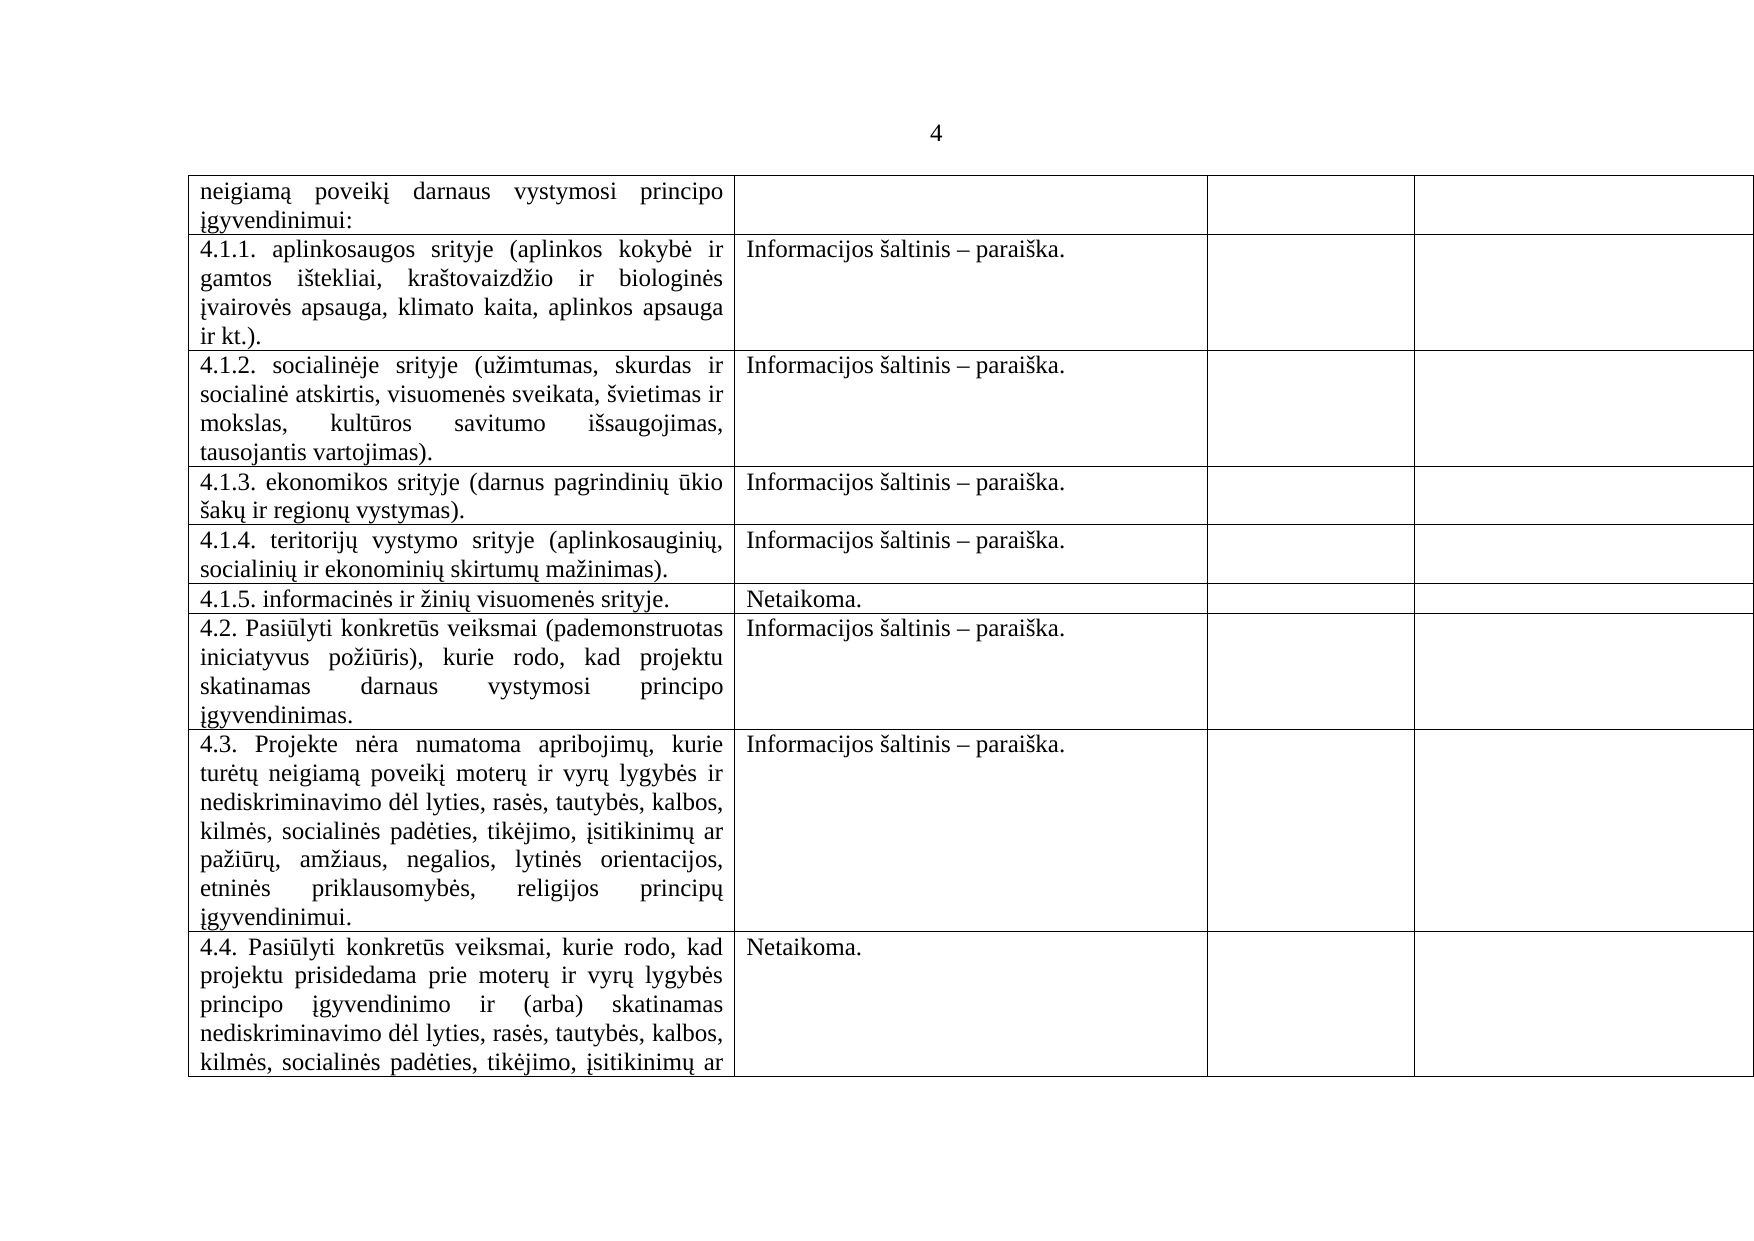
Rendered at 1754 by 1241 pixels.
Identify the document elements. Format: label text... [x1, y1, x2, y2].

table_cell [1415, 730, 1753, 931]
table_cell [1415, 525, 1753, 583]
table_cell neigiamą poveikį darnaus vystymosi principo įgyvendinimui: [189, 176, 734, 233]
table_cell [1208, 932, 1414, 1076]
table_cell Informacijos šaltinis – paraiška. [735, 351, 1207, 466]
table_cell Netaikoma. [735, 584, 1207, 612]
table_cell [1208, 525, 1414, 583]
table_cell [1208, 584, 1414, 612]
table_cell Informacijos šaltinis – paraiška. [735, 614, 1207, 728]
table_cell 4.1.4. teritorijų vystymo srityje (aplinkosauginių, socialinių ir ekonominių skirtumų mažinimas). [189, 525, 734, 583]
table_cell [1415, 235, 1753, 349]
table_cell [1208, 176, 1414, 233]
table_cell [1415, 467, 1753, 524]
table_cell Informacijos šaltinis – paraiška. [735, 730, 1207, 931]
table_cell [1208, 235, 1414, 349]
table_cell 4.3. Projekte nėra numatoma apribojimų, kurie turėtų neigiamą poveikį moterų ir vyrų lygybės ir nediskriminavimo dėl lyties, rasės, tautybės, kalbos, kilmės, socialinės padėties, tikėjimo, įsitikinimų ar pažiūrų, amžiaus, negalios, lytinės orientacijos, etninės priklausomybės, religijos principų įgyvendinimui. [189, 730, 734, 931]
table_cell 4.1.2. socialinėje srityje (užimtumas, skurdas ir socialinė atskirtis, visuomenės sveikata, švietimas ir mokslas, kultūros savitumo išsaugojimas, tausojantis vartojimas). [189, 351, 734, 466]
table_cell [1208, 467, 1414, 524]
table_cell [1415, 614, 1753, 728]
table_cell 4.4. Pasiūlyti konkretūs veiksmai, kurie rodo, kad projektu prisidedama prie moterų ir vyrų lygybės principo įgyvendinimo ir (arba) skatinamas nediskriminavimo dėl lyties, rasės, tautybės, kalbos, kilmės, socialinės padėties, tikėjimo, įsitikinimų ar [189, 932, 734, 1076]
table_cell [1415, 584, 1753, 612]
table_cell [1415, 176, 1753, 233]
table_cell 4.1.5. informacinės ir žinių visuomenės srityje. [189, 584, 734, 612]
table_cell 4.2. Pasiūlyti konkretūs veiksmai (pademonstruotas iniciatyvus požiūris), kurie rodo, kad projektu skatinamas darnaus vystymosi principo įgyvendinimas. [189, 614, 734, 728]
table_cell Informacijos šaltinis – paraiška. [735, 235, 1207, 349]
table_cell Netaikoma. [735, 932, 1207, 1076]
table_cell [1208, 614, 1414, 728]
table_cell [735, 176, 1207, 233]
table_cell [1208, 351, 1414, 466]
table_cell Informacijos šaltinis – paraiška. [735, 525, 1207, 583]
table_cell 4.1.3. ekonomikos srityje (darnus pagrindinių ūkio šakų ir regionų vystymas). [189, 467, 734, 524]
table_cell [1415, 932, 1753, 1076]
table_cell Informacijos šaltinis – paraiška. [735, 467, 1207, 524]
table_cell [1415, 351, 1753, 466]
table_cell 4.1.1. aplinkosaugos srityje (aplinkos kokybė ir gamtos ištekliai, kraštovaizdžio ir biologinės įvairovės apsauga, klimato kaita, aplinkos apsauga ir kt.). [189, 235, 734, 349]
table_cell [1208, 730, 1414, 931]
